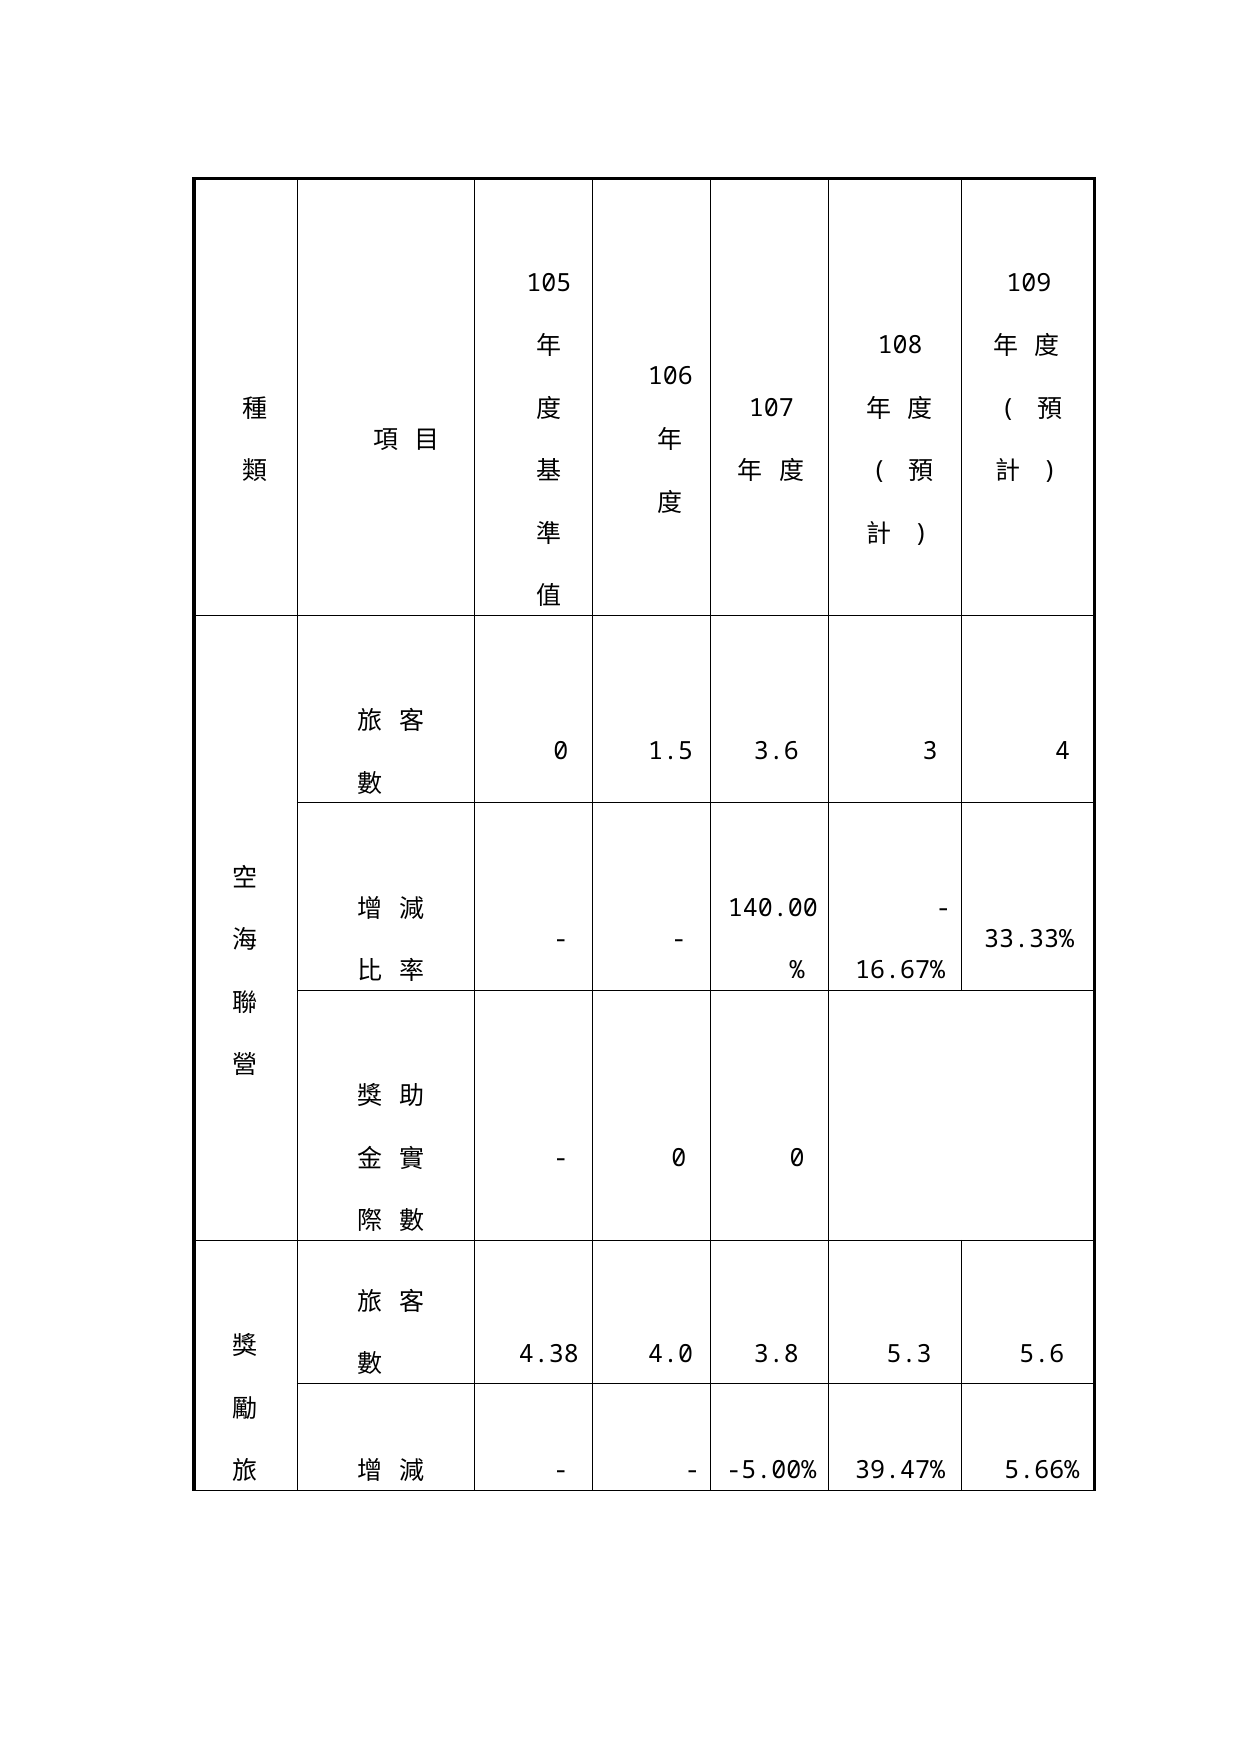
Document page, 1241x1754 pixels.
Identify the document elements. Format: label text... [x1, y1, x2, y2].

table_cell 增減 [298, 1384, 474, 1490]
table_cell -5.00% [711, 1384, 828, 1490]
table_cell - [475, 991, 592, 1240]
table_cell 0 [711, 991, 828, 1240]
table_cell 3 [829, 616, 961, 802]
table_cell 4.38 [475, 1241, 592, 1383]
table_cell 39.47% [829, 1384, 961, 1490]
table_cell [593, 1384, 710, 1490]
table_cell 獎勵旅 [196, 1241, 297, 1490]
table_cell 旅客數 [298, 616, 474, 802]
table_cell - [593, 803, 710, 990]
table_cell [829, 991, 1093, 1240]
table_header 106年度 [593, 180, 710, 615]
table_cell 0 [593, 991, 710, 1240]
table_cell -16.67% [829, 803, 961, 990]
table_cell 0 [475, 616, 592, 802]
table_cell 5.3 [829, 1241, 961, 1383]
table_cell 空海聯營 [196, 616, 297, 1240]
table_cell 5.66% [962, 1384, 1093, 1490]
table_cell 增減比率 [298, 803, 474, 990]
table_cell 33.33% [962, 803, 1093, 990]
table_header 種類 [196, 180, 297, 615]
table_cell 獎助金實際數 [298, 991, 474, 1240]
table_header 109年度(預計) [962, 180, 1093, 615]
table_header 項目 [298, 180, 474, 615]
table_cell - [475, 803, 592, 990]
table_header 107年度 [711, 180, 828, 615]
table_cell 旅客數 [298, 1241, 474, 1383]
table_cell 4.0 [593, 1241, 710, 1383]
table_cell 3.8 [711, 1241, 828, 1383]
table_cell - [475, 1384, 592, 1490]
table_cell 3.6 [711, 616, 828, 802]
table_cell 5.6 [962, 1241, 1093, 1383]
table_header 105年度基準值 [475, 180, 592, 615]
table_cell 4 [962, 616, 1093, 802]
table_cell 1.5 [593, 616, 710, 802]
table_header 108年度(預計) [829, 180, 961, 615]
table_cell 140.00% [711, 803, 828, 990]
